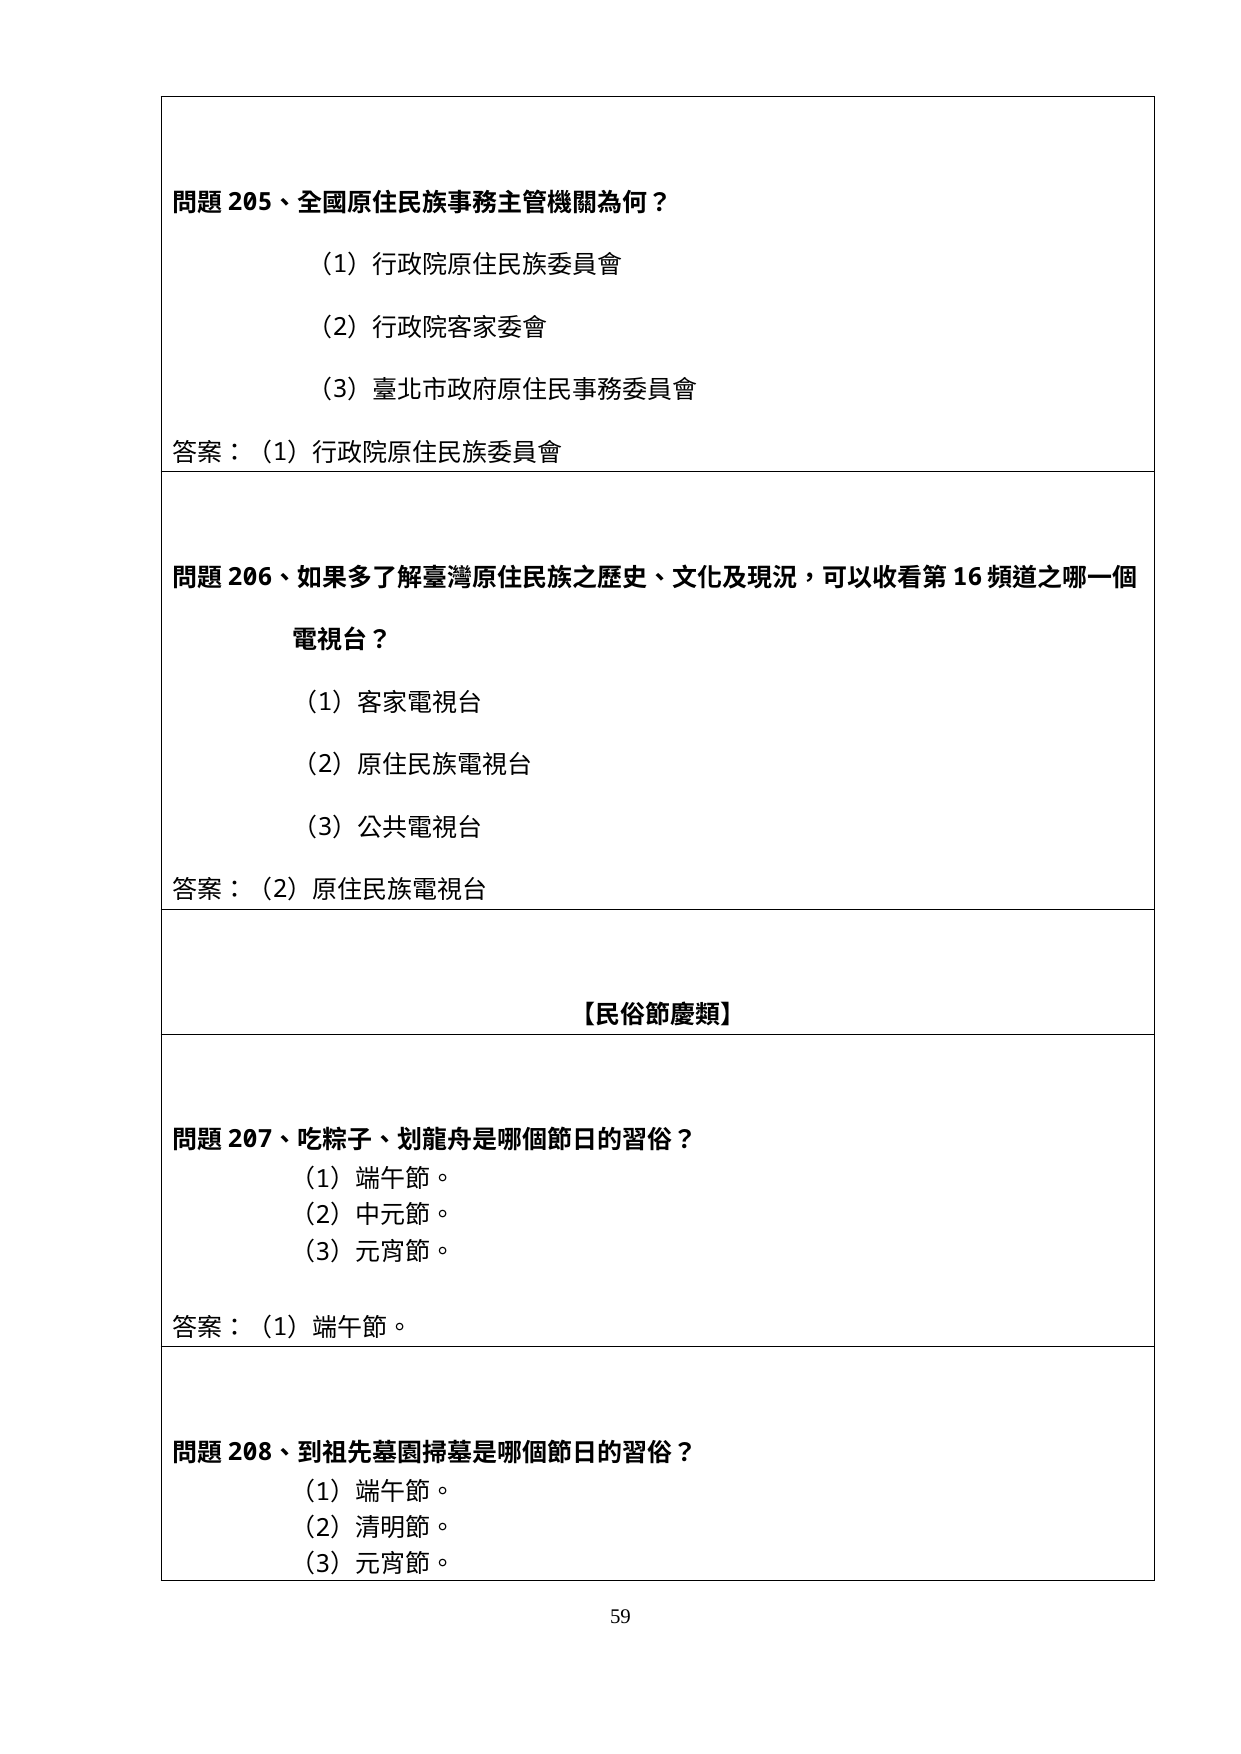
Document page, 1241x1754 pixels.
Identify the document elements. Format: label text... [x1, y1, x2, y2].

table_cell 問題205、全國原住民族事務主管機關為何？ （1）行政院原住民族委員會 （2）行政院客家委會 （3）臺北市政府原住民事務委員會 答案：（1）行政院原住民族委員會 [162, 97, 1154, 471]
table_cell 問題207、吃粽子、划龍舟是哪個節日的習俗？ （1）端午節。 （2）中元節。 （3）元宵節。 答案：（1）端午節。 [162, 1035, 1154, 1346]
table_cell [1155, 471, 1240, 909]
table_cell [1155, 1034, 1240, 1346]
table_cell [1155, 909, 1240, 1034]
table_cell 【民俗節慶類】 [162, 910, 1154, 1034]
table_cell [1155, 1346, 1240, 1580]
table_cell 問題206、如果多了解臺灣原住民族之歷史、文化及現況，可以收看第16頻道之哪一個電視台？ （1）客家電視台 （2）原住民族電視台 （3）公共電視台 答案：（2）原住民族電視台 [162, 472, 1154, 909]
table_cell [1155, 96, 1240, 471]
table_cell 問題208、到祖先墓園掃墓是哪個節日的習俗？ （1）端午節。 （2）清明節。 （3）元宵節。 [162, 1347, 1154, 1580]
